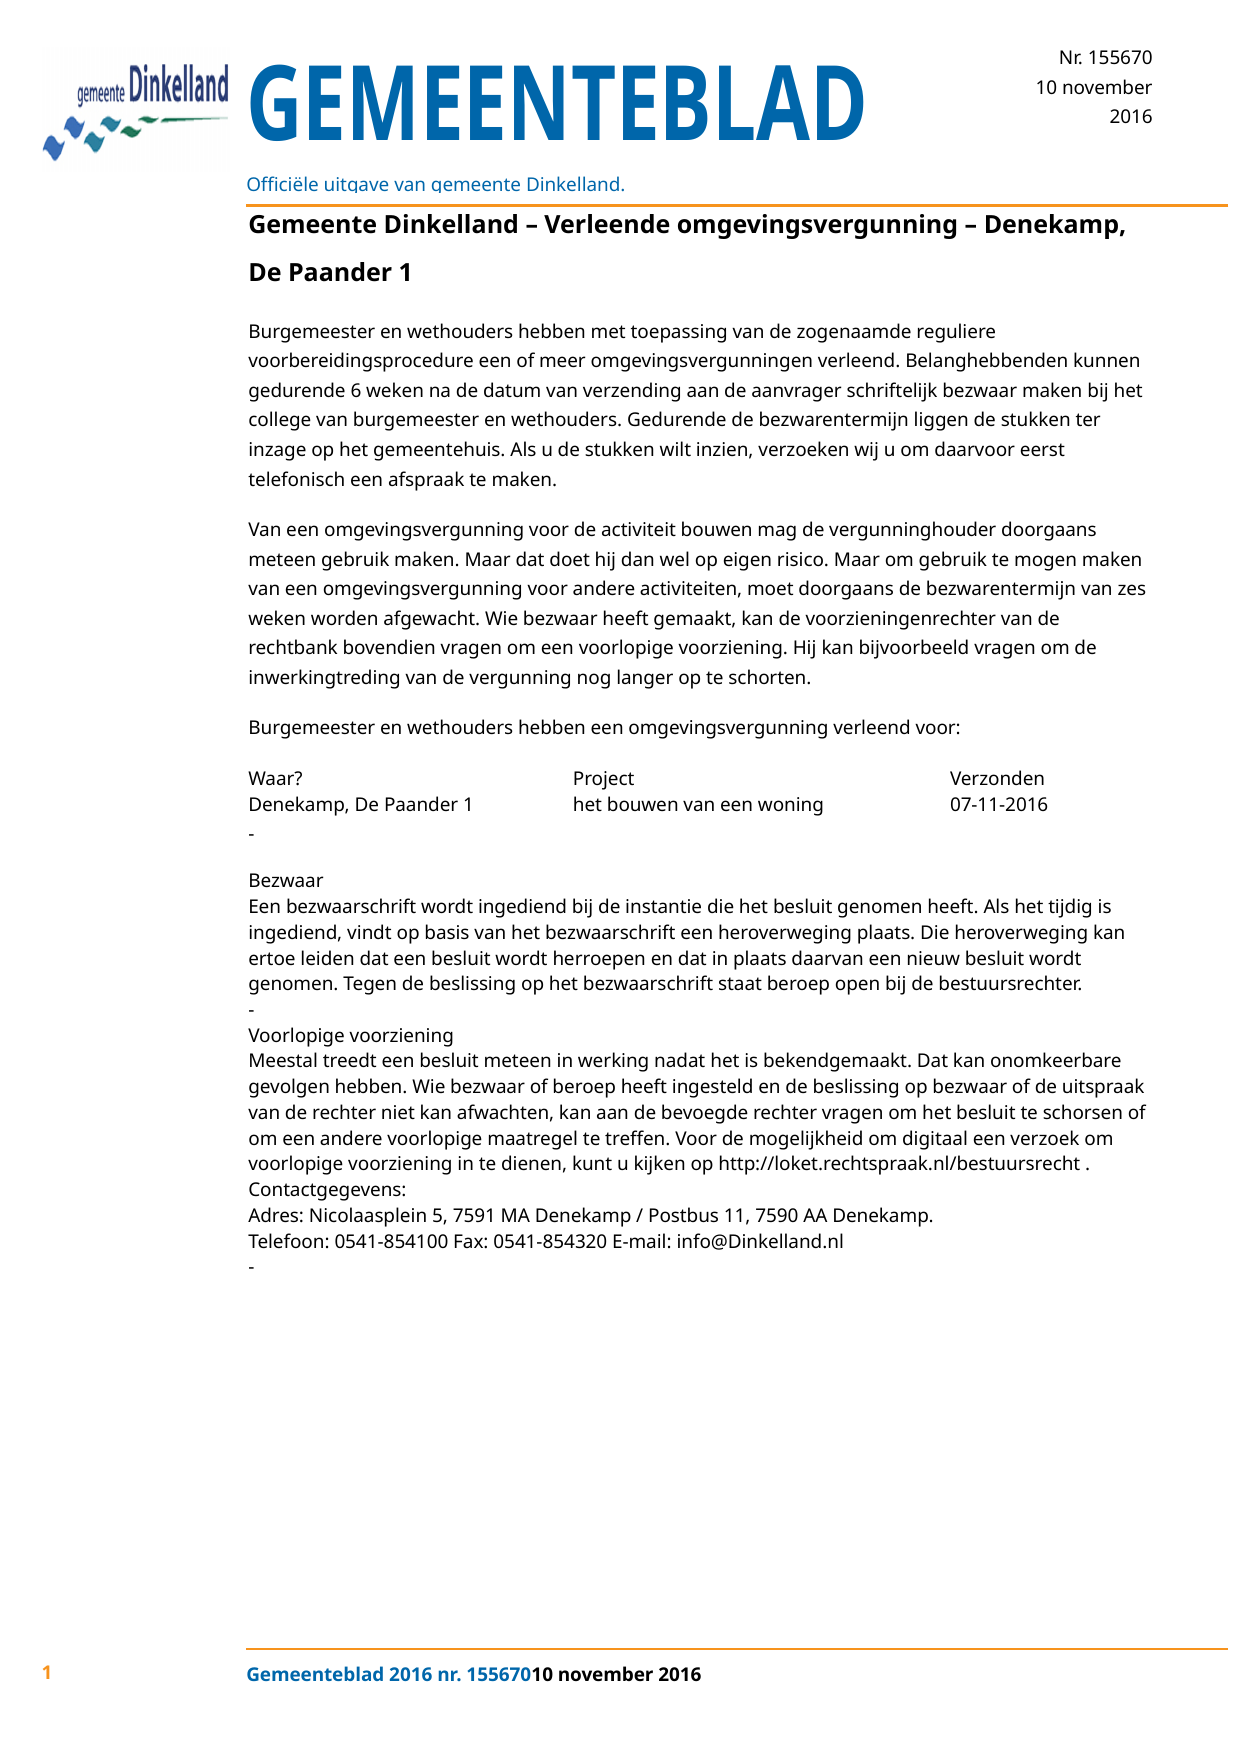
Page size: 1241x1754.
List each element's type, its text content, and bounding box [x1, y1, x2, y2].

table_header Waar? [248, 765, 573, 791]
text - [248, 820, 1152, 846]
table_cell Denekamp, De Paander 1 [248, 791, 573, 817]
text - [248, 996, 1152, 1022]
text Adres: Nicolaasplein 5, 7591 MA Denekamp / Postbus 11, 7590 AA Denekamp. [248, 1202, 1152, 1228]
text Burgemeester en wethouders hebben een omgevingsvergunning verleend voor: [248, 714, 1152, 740]
text Meestal treedt een besluit meteen in werking nadat het is bekendgemaakt. Dat kan onomkeerbare gevolgen hebben. Wie bezwaar of beroep heeft ingesteld en de beslissing op bezwaar of de uitspraak van de rechter niet kan afwachten, kan aan de bevoegde rechter vragen om het besluit te schorsen of om een andere voorlopige maatregel te treffen. Voor de mogelijkheid om digitaal een verzoek om voorlopige voorziening in te dienen, kunt u kijken op http://loket.rechtspraak.nl/bestuursrecht . [248, 1048, 1152, 1176]
text Burgemeester en wethouders hebben met toepassing van de zogenaamde reguliere voorbereidingsprocedure een of meer omgevingsvergunningen verleend. Belanghebbenden kunnen gedurende 6 weken na de datum van verzending aan de aanvrager schriftelijk bezwaar maken bij het college van burgemeester en wethouders. Gedurende de bezwarentermijn liggen de stukken ter inzage op het gemeentehuis. Als u de stukken wilt inzien, verzoeken wij u om daarvoor eerst telefonisch een afspraak te maken. [248, 318, 1152, 492]
table_cell het bouwen van een woning [573, 791, 950, 817]
text - [248, 1253, 1152, 1279]
text Telefoon: 0541-854100 Fax: 0541-854320 E-mail: info@Dinkelland.nl [248, 1228, 1152, 1253]
text Van een omgevingsvergunning voor de activiteit bouwen mag de vergunninghouder doorgaans meteen gebruik maken. Maar dat doet hij dan wel op eigen risico. Maar om gebruik te mogen maken van een omgevingsvergunning voor andere activiteiten, moet doorgaans de bezwarentermijn van zes weken worden afgewacht. Wie bezwaar heeft gemaakt, kan de voorzieningenrechter van de rechtbank bovendien vragen om een voorlopige voorziening. Hij kan bijvoorbeeld vragen om de inwerkingtreding van de vergunning nog langer op te schorten. [248, 516, 1152, 690]
table_cell 07-11-2016 [950, 791, 1152, 817]
text Voorlopige voorziening [248, 1022, 1152, 1048]
text Een bezwaarschrift wordt ingediend bij de instantie die het besluit genomen heeft. Als het tijdig is ingediend, vindt op basis van het bezwaarschrift een heroverweging plaats. Die heroverweging kan ertoe leiden dat een besluit wordt herroepen en dat in plaats daarvan een nieuw besluit wordt genomen. Tegen de beslissing op het bezwaarschrift staat beroep open bij de bestuursrechter. [248, 893, 1152, 996]
text Contactgegevens: [248, 1176, 1152, 1202]
table_header Project [573, 765, 950, 791]
picture [41, 47, 231, 172]
text Bezwaar [248, 868, 1152, 893]
table_header Verzonden [950, 765, 1152, 791]
text Gemeente Dinkelland – Verleende omgevingsvergunning – Denekamp, De Paander 1 [248, 207, 1152, 288]
